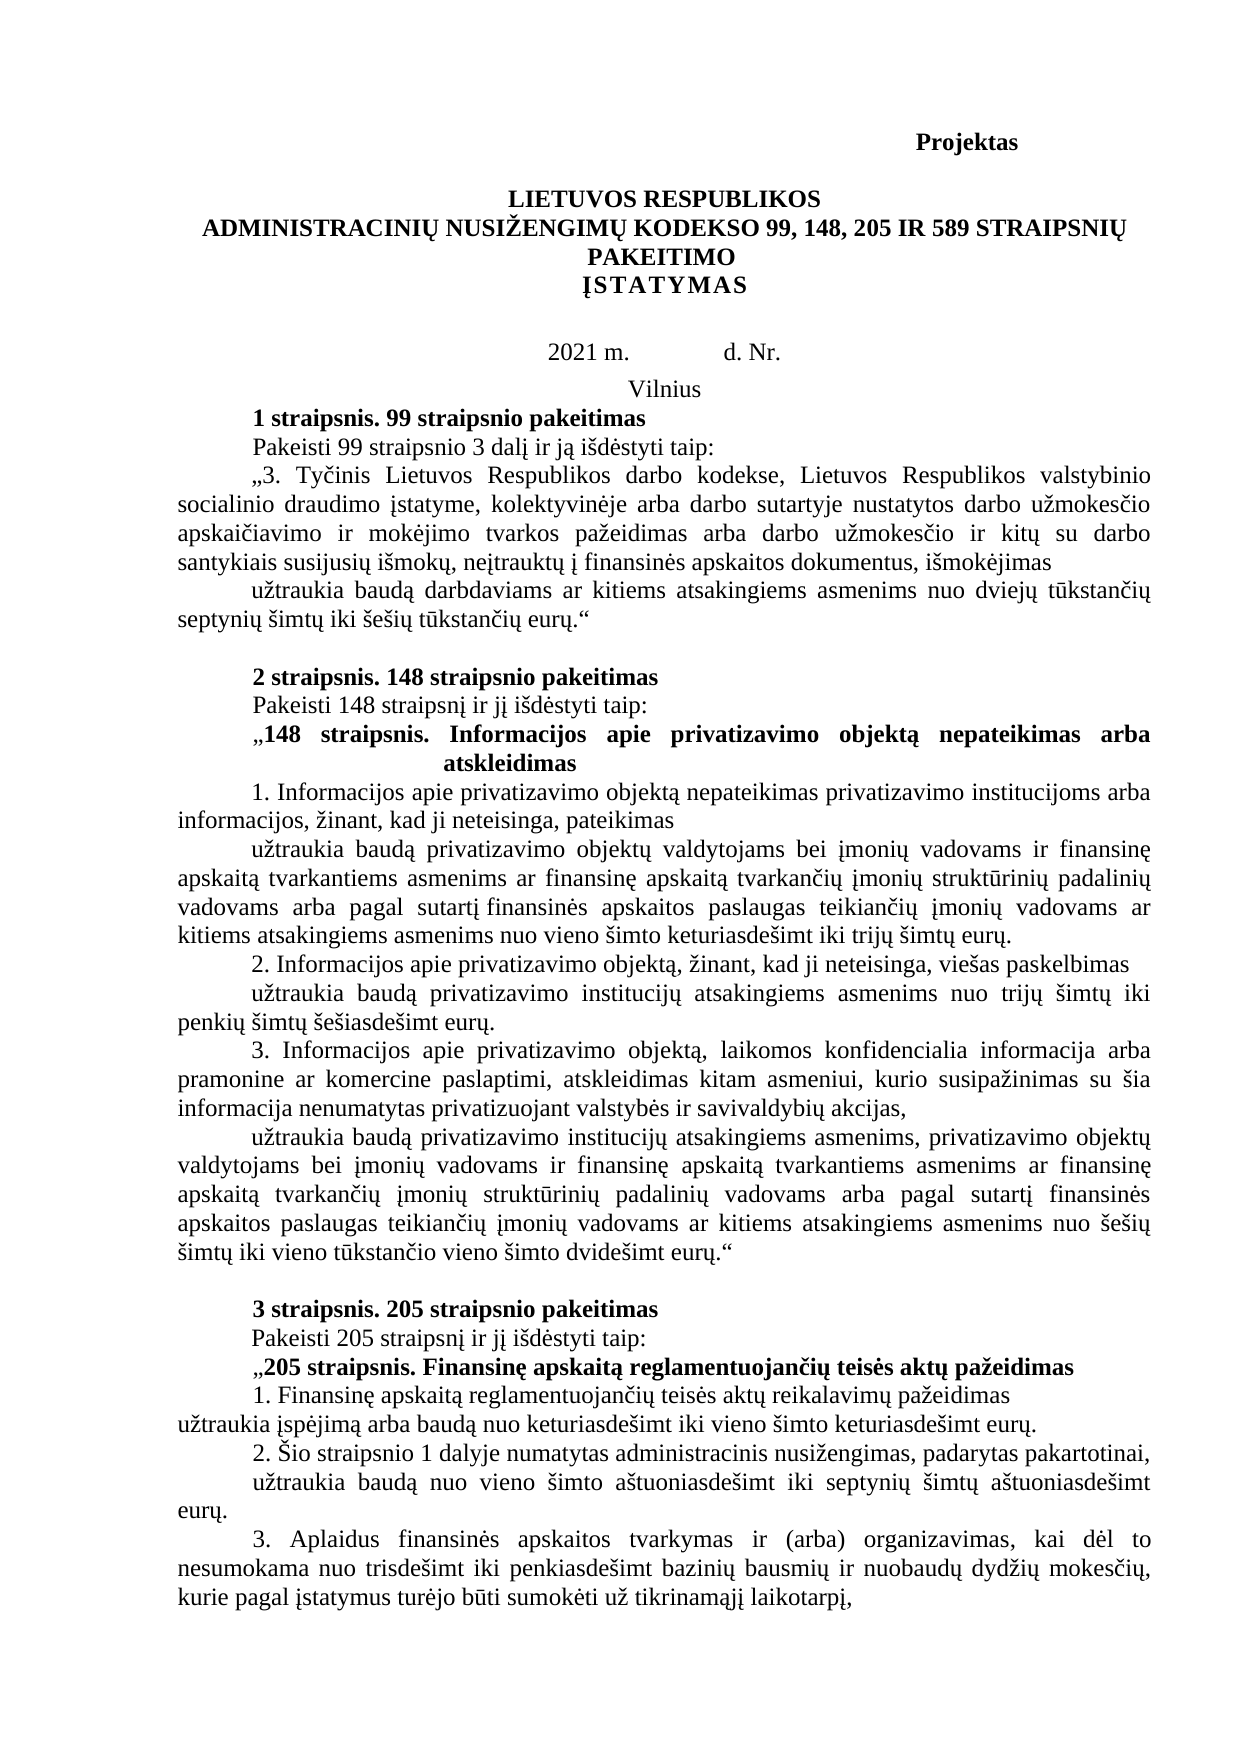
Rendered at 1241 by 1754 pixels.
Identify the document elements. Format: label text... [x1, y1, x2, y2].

text Projektas [916, 118, 1152, 156]
text 1. Finansinę apskaitą reglamentuojančių teisės aktų reikalavimų pažeidimas [177, 1381, 1152, 1409]
text 1 straipsnis. 99 straipsnio pakeitimas [177, 403, 1122, 432]
text Pakeisti 148 straipsnį ir jį išdėstyti taip: [252, 691, 1152, 719]
text Pakeisti 205 straipsnį ir jį išdėstyti taip: [177, 1323, 1122, 1352]
text ĮSTATYMAS [177, 271, 1152, 299]
text 2021 m. d. Nr. [177, 337, 1152, 366]
text 2. Informacijos apie privatizavimo objektą, žinant, kad ji neteisinga, viešas paskelbimas [177, 949, 1152, 978]
text 2 straipsnis. 148 straipsnio pakeitimas [177, 662, 1122, 691]
text 3. Informacijos apie privatizavimo objektą, laikomos konfidencialia informacija arba pramonine ar komercine paslaptimi, atskleidimas kitam asmeniui, kurio susipažinimas su šia informacija nenumatytas privatizuojant valstybės ir savivaldybių akcijas, [177, 1036, 1152, 1122]
text 2. Šio straipsnio 1 dalyje numatytas administracinis nusižengimas, padarytas pakartotinai, [177, 1438, 1152, 1467]
text užtraukia baudą privatizavimo objektų valdytojams bei įmonių vadovams ir finansinę apskaitą tvarkantiems asmenims ar finansinę apskaitą tvarkančių įmonių struktūrinių padalinių vadovams arba pagal sutartį finansinės apskaitos paslaugas teikiančių įmonių vadovams ar kitiems atsakingiems asmenims nuo vieno šimto keturiasdešimt iki trijų šimtų eurų. [177, 834, 1152, 949]
text užtraukia įspėjimą arba baudą nuo keturiasdešimt iki vieno šimto keturiasdešimt eurų. [177, 1409, 1152, 1438]
text 3. Aplaidus finansinės apskaitos tvarkymas ir (arba) organizavimas, kai dėl to nesumokama nuo trisdešimt iki penkiasdešimt bazinių bausmių ir nuobaudų dydžių mokesčių, kurie pagal įstatymus turėjo būti sumokėti už tikrinamąjį laikotarpį, [177, 1524, 1152, 1611]
text 3 straipsnis. 205 straipsnio pakeitimas [177, 1294, 1122, 1323]
text LIETUVOS RESPUBLIKOS [177, 184, 1152, 213]
text užtraukia baudą nuo vieno šimto aštuoniasdešimt iki septynių šimtų aštuoniasdešimt eurų. [177, 1467, 1152, 1524]
text „148 straipsnis. Informacijos apie privatizavimo objektą nepateikimas arba atskleidimas [252, 719, 1152, 777]
text „3. Tyčinis Lietuvos Respublikos darbo kodekse, Lietuvos Respublikos valstybinio socialinio draudimo įstatyme, kolektyvinėje arba darbo sutartyje nustatytos darbo užmokesčio apskaičiavimo ir mokėjimo tvarkos pažeidimas arba darbo užmokesčio ir kitų su darbo santykiais susijusių išmokų, neįtrauktų į finansinės apskaitos dokumentus, išmokėjimas [177, 461, 1152, 576]
text užtraukia baudą darbdaviams ar kitiems atsakingiems asmenims nuo dviejų tūkstančių septynių šimtų iki šešių tūkstančių eurų.“ [177, 576, 1152, 633]
text ADMINISTRACINIŲ NUSIŽENGIMŲ KODEKSO 99, 148, 205 IR 589 STRAIPSNIŲ PAKEITIMO [177, 213, 1152, 271]
text užtraukia baudą privatizavimo institucijų atsakingiems asmenims nuo trijų šimtų iki penkių šimtų šešiasdešimt eurų. [177, 978, 1152, 1036]
text užtraukia baudą privatizavimo institucijų atsakingiems asmenims, privatizavimo objektų valdytojams bei įmonių vadovams ir finansinę apskaitą tvarkantiems asmenims ar finansinę apskaitą tvarkančių įmonių struktūrinių padalinių vadovams arba pagal sutartį finansinės apskaitos paslaugas teikiančių įmonių vadovams ar kitiems atsakingiems asmenims nuo šešių šimtų iki vieno tūkstančio vieno šimto dvidešimt eurų.“ [177, 1122, 1152, 1266]
text 1. Informacijos apie privatizavimo objektą nepateikimas privatizavimo institucijoms arba informacijos, žinant, kad ji neteisinga, pateikimas [177, 777, 1152, 834]
text „205 straipsnis. Finansinę apskaitą reglamentuojančių teisės aktų pažeidimas [177, 1352, 1152, 1381]
text Pakeisti 99 straipsnio 3 dalį ir ją išdėstyti taip: [177, 432, 1152, 461]
text Vilnius [177, 366, 1152, 403]
